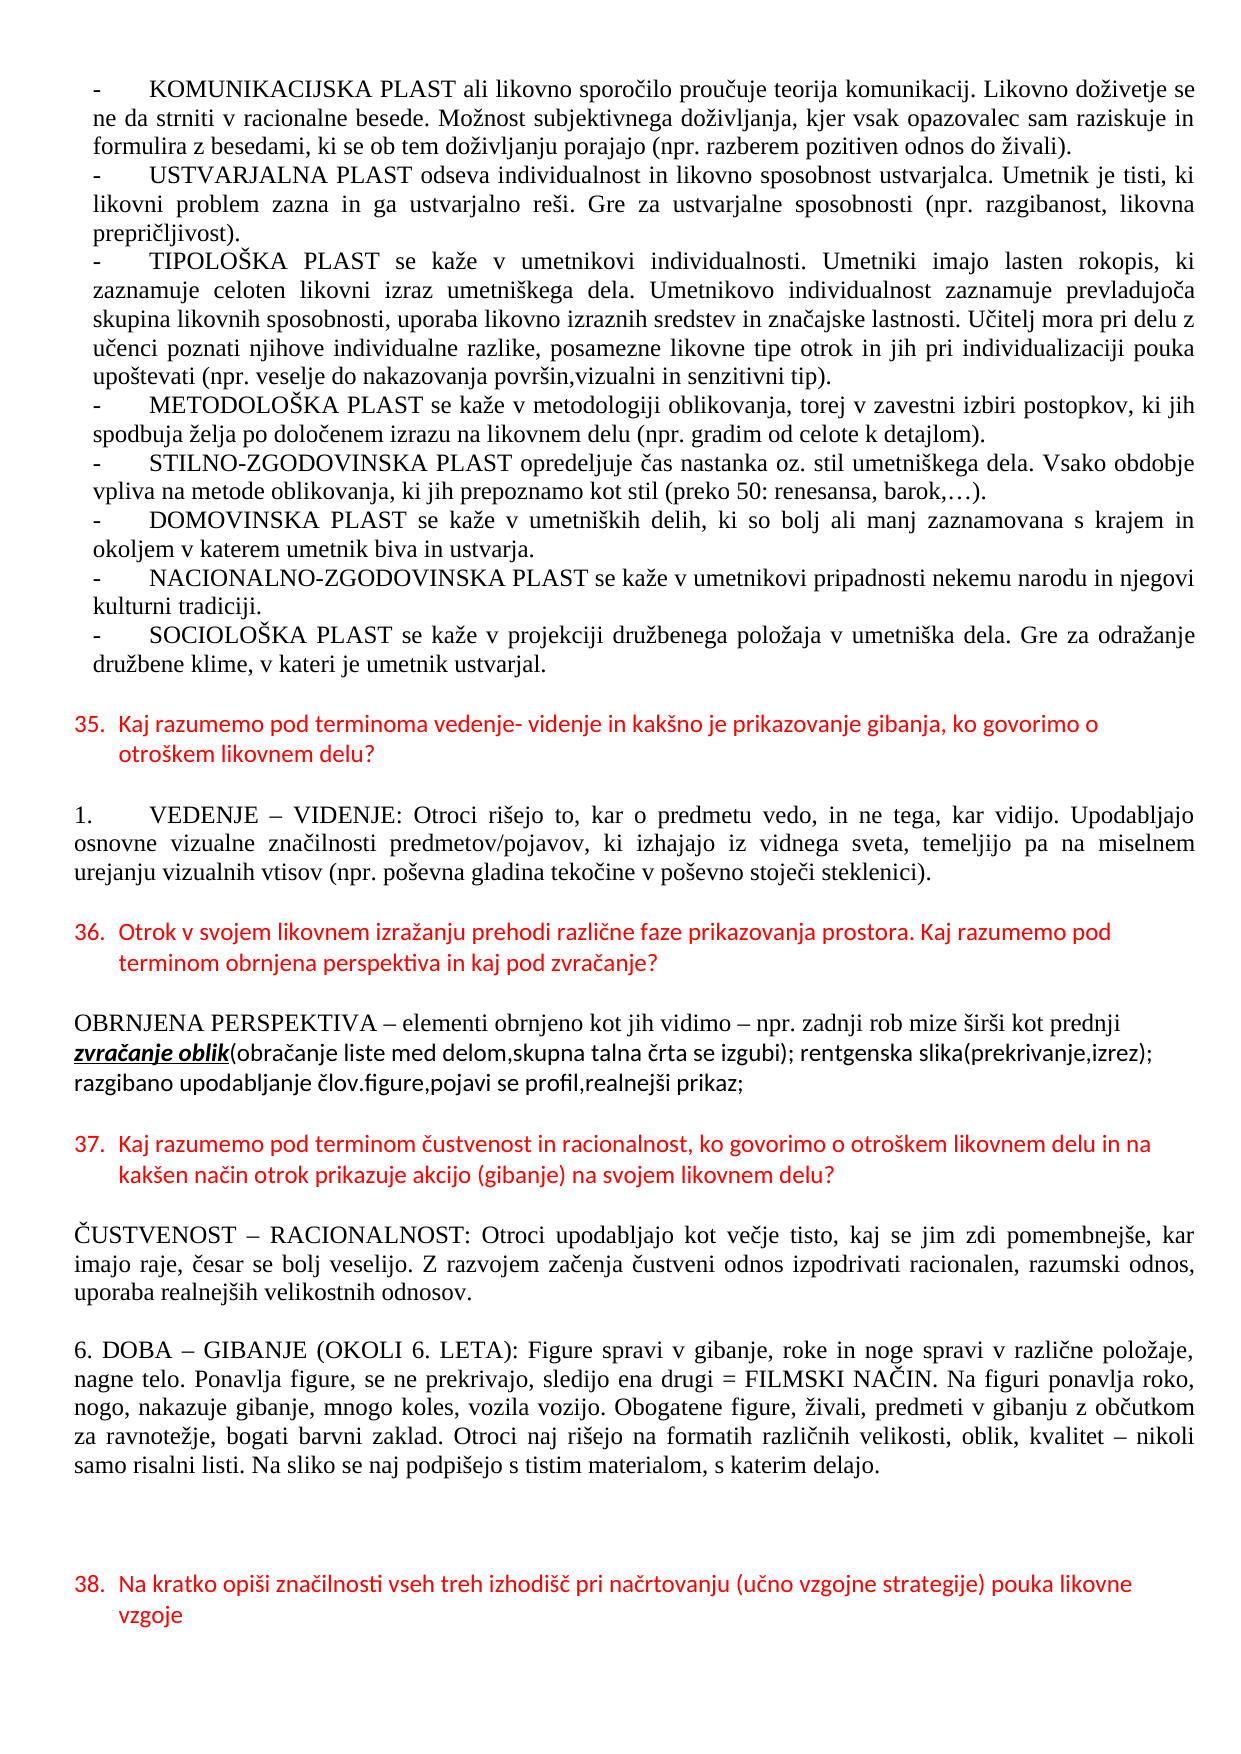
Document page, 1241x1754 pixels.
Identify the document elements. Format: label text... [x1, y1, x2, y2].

list VEDENJE – VIDENJE: Otroci rišejo to, kar o predmetu vedo, in ne tega, kar vidijo. Upodabljajo osnovne vizualne značilnosti predmetov/pojavov, ki izhajajo iz vidnega sveta, temeljijo pa na miselnem urejanju vizualnih vtisov (npr. poševna gladina tekočine v poševno stoječi steklenici). [74, 800, 1196, 886]
list Na kratko opiši značilnosti vseh treh izhodišč pri načrtovanju (učno vzgojne strategije) pouka likovne vzgoje [74, 1568, 1196, 1629]
list Kaj razumemo pod terminom čustvenost in racionalnost, ko govorimo o otroškem likovnem delu in na kakšen način otrok prikazuje akcijo (gibanje) na svojem likovnem delu? [74, 1128, 1196, 1189]
list KOMUNIKACIJSKA PLAST ali likovno sporočilo proučuje teorija komunikacij. Likovno doživetje se ne da strniti v racionalne besede. Možnost subjektivnega doživljanja, kjer vsak opazovalec sam raziskuje in formulira z besedami, ki se ob tem doživljanju porajajo (npr. razberem pozitiven odnos do živali). [93, 74, 1196, 160]
list TIPOLOŠKA PLAST se kaže v umetnikovi individualnosti. Umetniki imajo lasten rokopis, ki zaznamuje celoten likovni izraz umetniškega dela. Umetnikovo individualnost zaznamuje prevladujoča skupina likovnih sposobnosti, uporaba likovno izraznih sredstev in značajske lastnosti. Učitelj mora pri delu z učenci poznati njihove individualne razlike, posamezne likovne tipe otrok in jih pri individualizaciji pouka upoštevati (npr. veselje do nakazovanja površin,vizualni in senzitivni tip). [93, 246, 1196, 390]
text ČUSTVENOST – RACIONALNOST: Otroci upodabljajo kot večje tisto, kaj se jim zdi pomembnejše, kar imajo raje, česar se bolj veselijo. Z razvojem začenja čustveni odnos izpodrivati racionalen, razumski odnos, uporaba realnejših velikostnih odnosov. [74, 1220, 1196, 1306]
list NACIONALNO-ZGODOVINSKA PLAST se kaže v umetnikovi pripadnosti nekemu narodu in njegovi kulturni tradiciji. [93, 563, 1196, 620]
text OBRNJENA PERSPEKTIVA – elementi obrnjeno kot jih vidimo – npr. zadnji rob mize širši kot prednji [74, 1008, 1196, 1037]
list Otrok v svojem likovnem izražanju prehodi različne faze prikazovanja prostora. Kaj razumemo pod terminom obrnjena perspektiva in kaj pod zvračanje? [74, 916, 1196, 977]
text zvračanje oblik(obračanje liste med delom,skupna talna črta se izgubi); rentgenska slika(prekrivanje,izrez); razgibano upodabljanje člov.figure,pojavi se profil,realnejši prikaz; [74, 1037, 1196, 1098]
list USTVARJALNA PLAST odseva individualnost in likovno sposobnost ustvarjalca. Umetnik je tisti, ki likovni problem zazna in ga ustvarjalno reši. Gre za ustvarjalne sposobnosti (npr. razgibanost, likovna prepričljivost). [93, 160, 1196, 246]
list METODOLOŠKA PLAST se kaže v metodologiji oblikovanja, torej v zavestni izbiri postopkov, ki jih spodbuja želja po določenem izrazu na likovnem delu (npr. gradim od celote k detajlom). [93, 390, 1196, 448]
list DOMOVINSKA PLAST se kaže v umetniških delih, ki so bolj ali manj zaznamovana s krajem in okoljem v katerem umetnik biva in ustvarja. [93, 505, 1196, 563]
list Kaj razumemo pod terminoma vedenje- videnje in kakšno je prikazovanje gibanja, ko govorimo o otroškem likovnem delu? [74, 708, 1196, 769]
text 6. DOBA – GIBANJE (OKOLI 6. LETA): Figure spravi v gibanje, roke in noge spravi v različne položaje, nagne telo. Ponavlja figure, se ne prekrivajo, sledijo ena drugi = FILMSKI NAČIN. Na figuri ponavlja roko, nogo, nakazuje gibanje, mnogo koles, vozila vozijo. Obogatene figure, živali, predmeti v gibanju z občutkom za ravnotežje, bogati barvni zaklad. Otroci naj rišejo na formatih različnih velikosti, oblik, kvalitet – nikoli samo risalni listi. Na sliko se naj podpišejo s tistim materialom, s katerim delajo. [74, 1335, 1196, 1479]
list SOCIOLOŠKA PLAST se kaže v projekciji družbenega položaja v umetniška dela. Gre za odražanje družbene klime, v kateri je umetnik ustvarjal. [93, 620, 1196, 678]
list STILNO-ZGODOVINSKA PLAST opredeljuje čas nastanka oz. stil umetniškega dela. Vsako obdobje vpliva na metode oblikovanja, ki jih prepoznamo kot stil (preko 50: renesansa, barok,…). [93, 448, 1196, 505]
